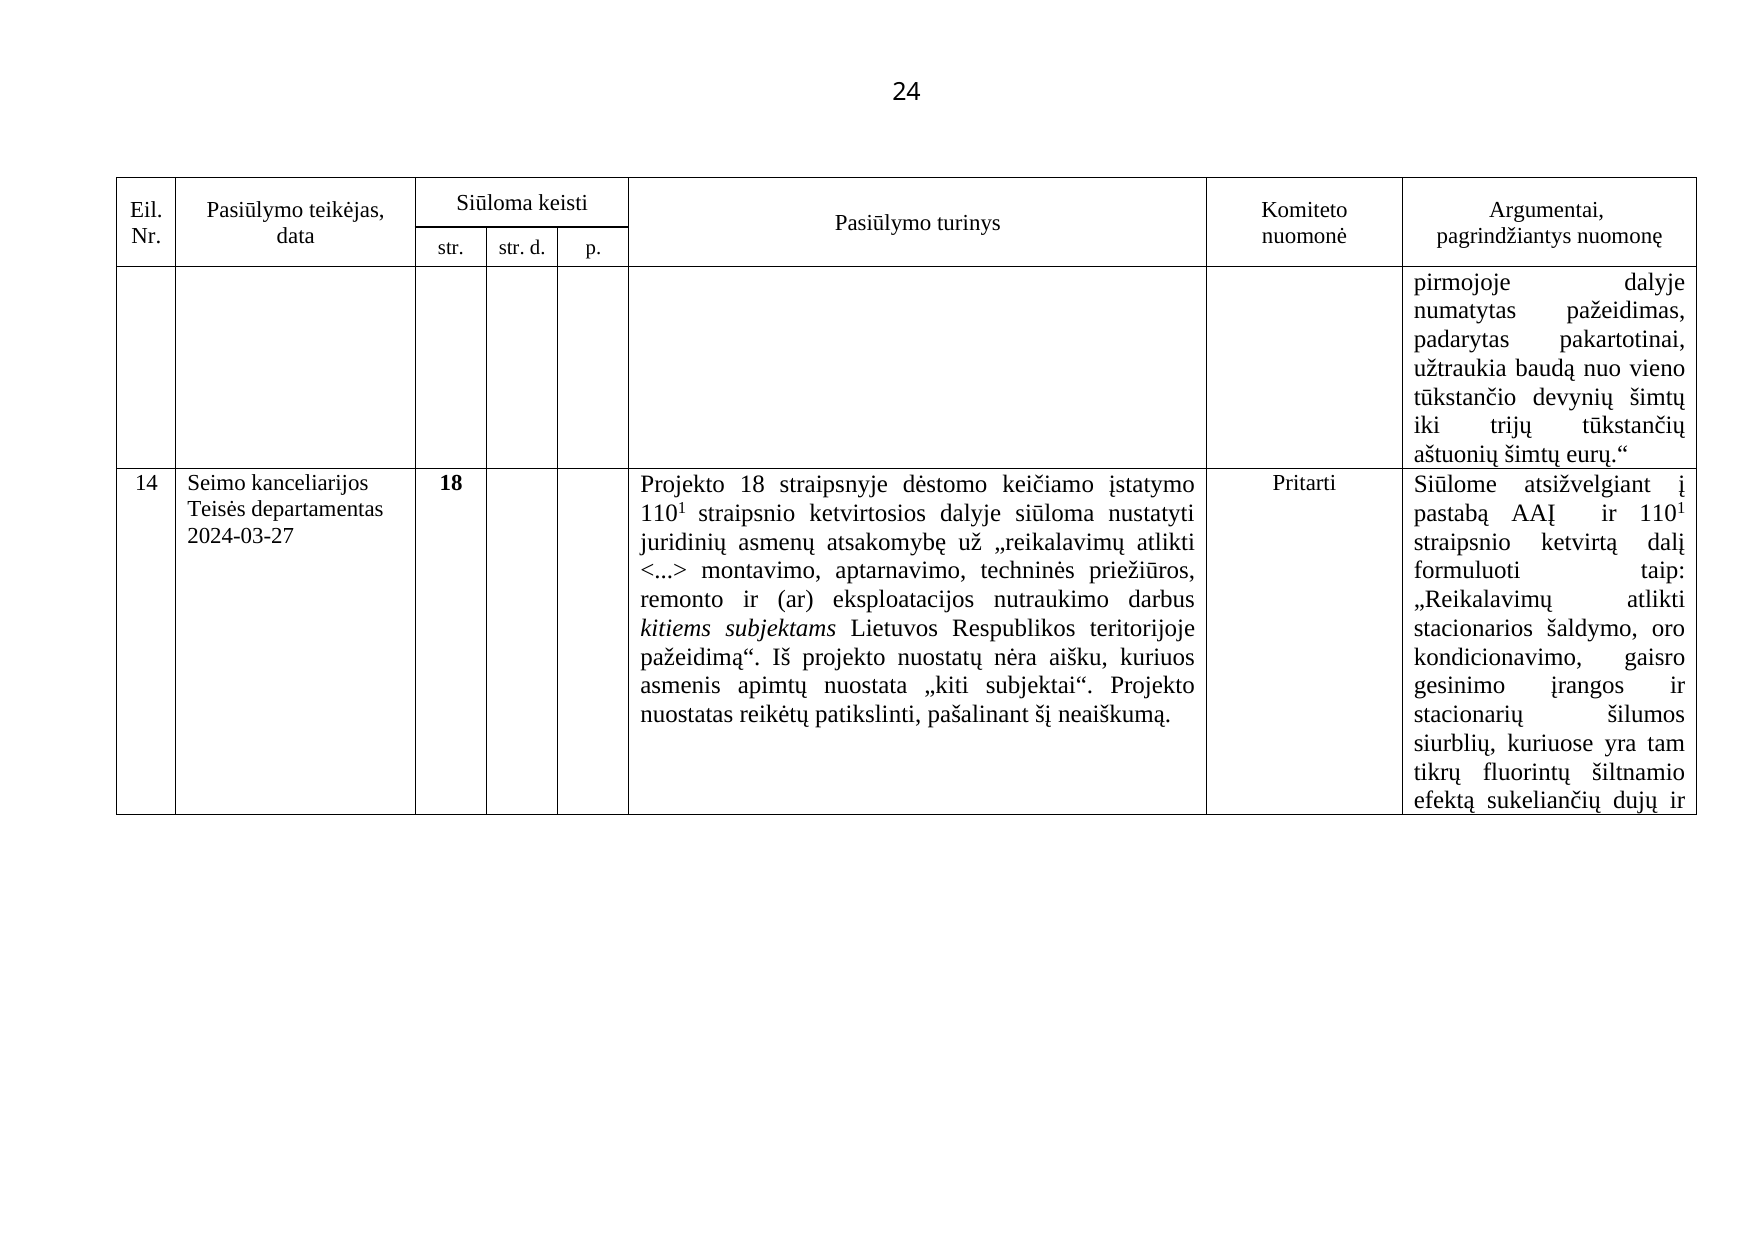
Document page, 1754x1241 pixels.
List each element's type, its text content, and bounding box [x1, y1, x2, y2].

table_cell [629, 267, 1206, 468]
table_cell [1207, 267, 1402, 468]
table_header Argumentai, pagrindžiantys nuomonę [1403, 178, 1696, 266]
table_cell [487, 469, 557, 814]
table_header Pasiūlymo teikėjas, data [176, 178, 415, 266]
table_cell [117, 267, 175, 468]
table_cell Pritarti [1207, 469, 1402, 814]
table_header Pasiūlymo turinys [629, 178, 1206, 266]
table_cell [416, 267, 486, 468]
table_cell 18 [416, 469, 486, 814]
table_cell pirmojoje dalyje numatytas pažeidimas, padarytas pakartotinai, užtraukia baudą nuo vieno tūkstančio devynių šimtų iki trijų tūkstančių aštuonių šimtų eurų.“ [1403, 267, 1696, 468]
table_cell 14 [117, 469, 175, 814]
table_cell [558, 469, 628, 814]
table_header Komiteto nuomonė [1207, 178, 1402, 266]
table_cell p. [558, 228, 628, 266]
table_cell [487, 267, 557, 468]
table_header Eil. Nr. [117, 178, 175, 266]
table_cell Projekto 18 straipsnyje dėstomo keičiamo įstatymo 1101 straipsnio ketvirtosios dalyje siūloma nustatyti juridinių asmenų atsakomybę už „reikalavimų atlikti <...> montavimo, aptarnavimo, techninės priežiūros, remonto ir (ar) eksploatacijos nutraukimo darbus kitiems subjektams Lietuvos Respublikos teritorijoje pažeidimą“. Iš projekto nuostatų nėra aišku, kuriuos asmenis apimtų nuostata „kiti subjektai“. Projekto nuostatas reikėtų patikslinti, pašalinant šį neaiškumą. [629, 469, 1206, 814]
table_cell str. d. [487, 228, 557, 266]
table_cell str. [416, 228, 486, 266]
table_cell Seimo kanceliarijos Teisės departamentas 2024-03-27 [176, 469, 415, 814]
table_cell [176, 267, 415, 468]
table_header Siūloma keisti [416, 178, 628, 226]
table_cell [558, 267, 628, 468]
table_cell Siūlome atsižvelgiant į pastabą AAĮ ir 1101 straipsnio ketvirtą dalį formuluoti taip: „Reikalavimų atlikti stacionarios šaldymo, oro kondicionavimo, gaisro gesinimo įrangos ir stacionarių šilumos siurblių, kuriuose yra tam tikrų fluorintų šiltnamio efektą sukeliančių dujų ir [1403, 469, 1696, 814]
